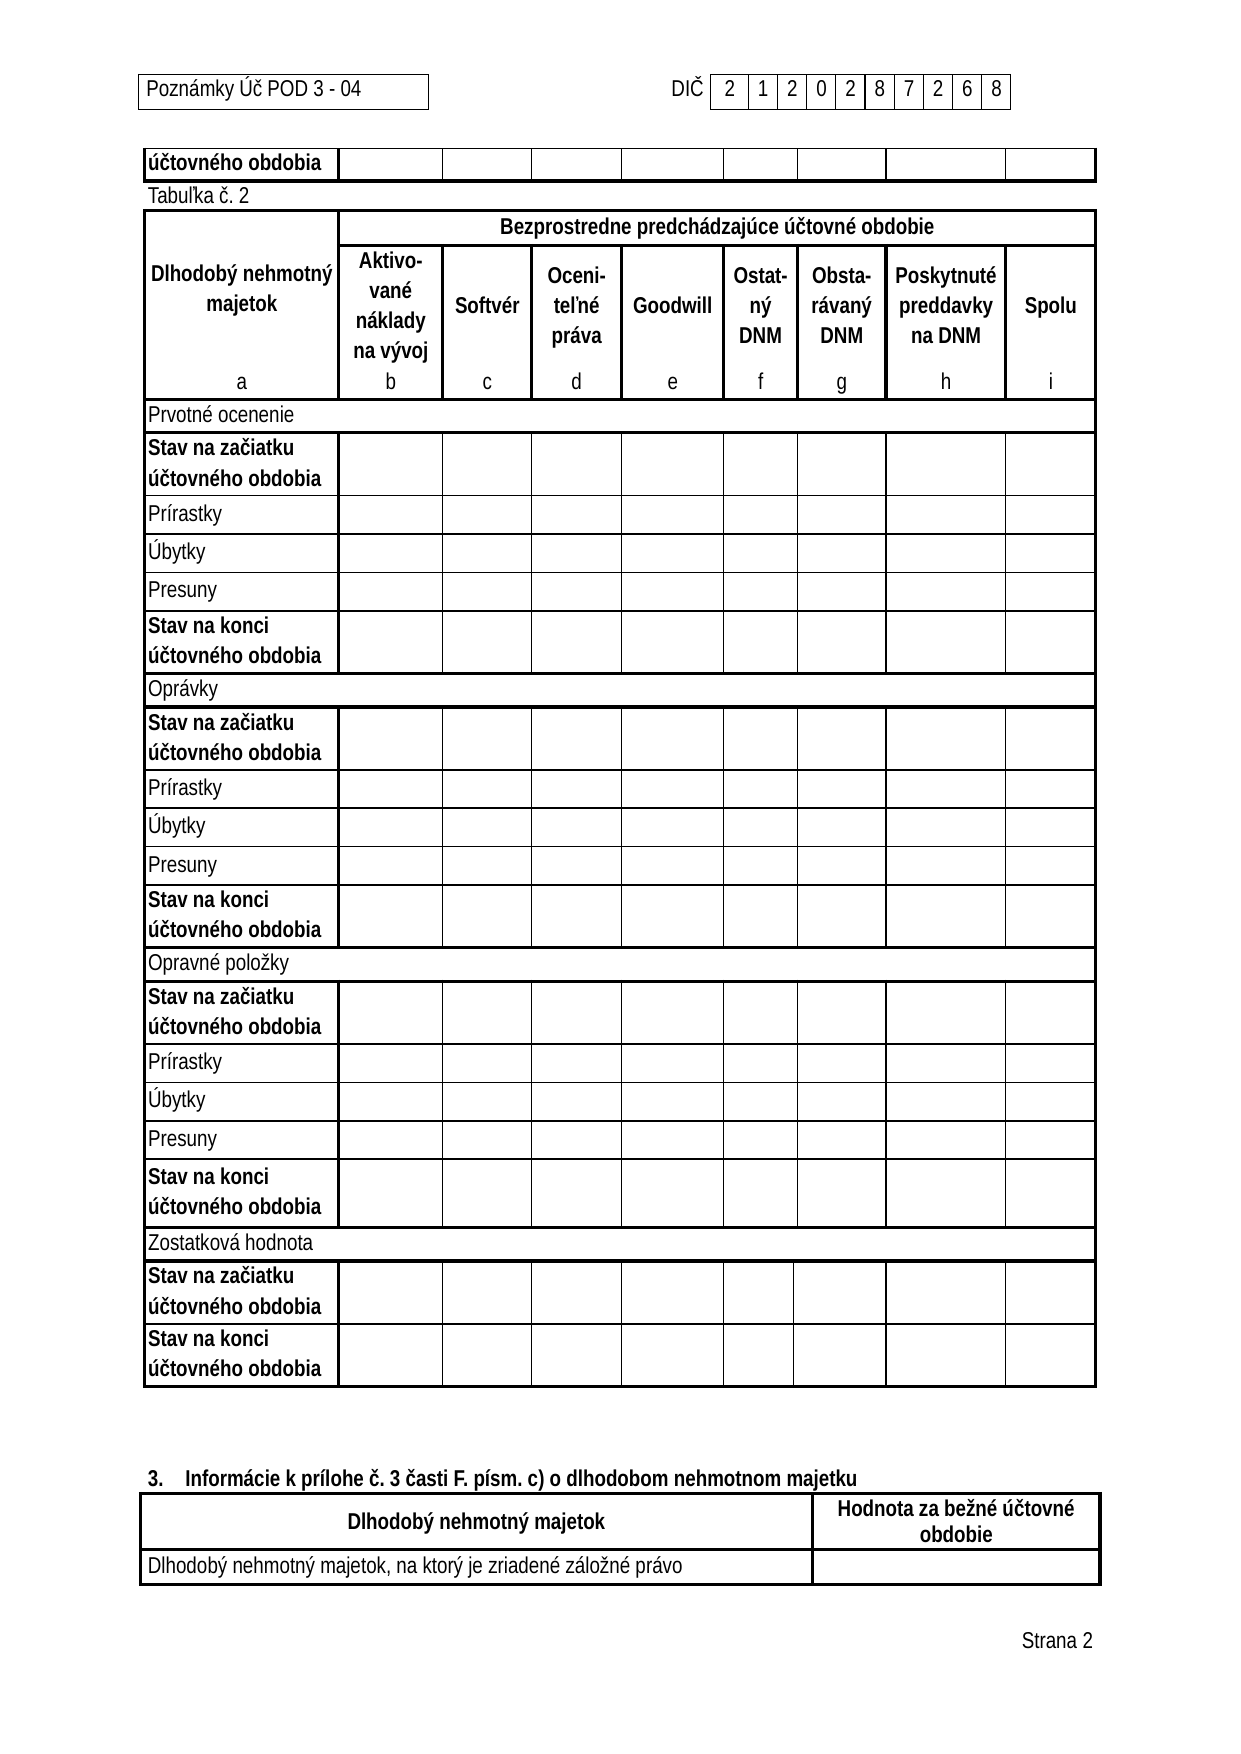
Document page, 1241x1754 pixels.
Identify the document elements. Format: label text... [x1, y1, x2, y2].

table_cell [1006, 535, 1094, 572]
table_cell [887, 149, 1005, 179]
table_cell [622, 535, 723, 572]
table_cell [724, 1263, 793, 1323]
table_cell [1006, 573, 1094, 610]
table_cell [532, 1122, 621, 1158]
table_cell [340, 573, 442, 610]
table_cell Oceni-teľné práva [533, 247, 620, 368]
table_cell [443, 573, 531, 610]
table_cell [724, 149, 797, 179]
table_cell [1006, 496, 1094, 533]
table_cell [724, 1160, 797, 1226]
table_cell [340, 434, 442, 495]
table_cell [798, 612, 885, 672]
table_cell [798, 983, 885, 1043]
table_cell [887, 1083, 1005, 1120]
table_cell [443, 847, 531, 884]
table_cell [622, 809, 723, 846]
table_cell [724, 847, 797, 884]
table_cell [532, 809, 621, 846]
table_cell [340, 1263, 442, 1323]
table_cell [887, 847, 1005, 884]
table_cell [1006, 1160, 1094, 1226]
table_cell Úbytky [146, 535, 337, 572]
table_cell [622, 709, 723, 769]
table_cell [622, 1083, 723, 1120]
table_cell [622, 847, 723, 884]
table_cell [340, 886, 442, 946]
table_cell [532, 847, 621, 884]
table_cell [724, 1083, 797, 1120]
table_cell Zostatková hodnota [146, 1229, 1094, 1259]
table_cell [622, 771, 723, 807]
table_cell [340, 809, 442, 846]
table_cell [443, 1160, 531, 1226]
table_cell [532, 573, 621, 610]
table_cell [443, 809, 531, 846]
table_cell [340, 847, 442, 884]
table_cell Opravné položky [146, 949, 1094, 979]
table_cell Prírastky [146, 1045, 337, 1081]
table_cell [887, 1263, 1005, 1323]
table_cell [443, 1083, 531, 1120]
table_cell [443, 771, 531, 807]
table_cell [1006, 149, 1094, 179]
table_cell Stav na začiatku účtovného obdobia [146, 709, 337, 769]
table_cell [1006, 886, 1094, 946]
table_cell Obsta- rávaný DNM [799, 247, 884, 368]
table_cell [887, 1160, 1005, 1226]
table_cell [340, 771, 442, 807]
table_cell [443, 434, 531, 495]
table_cell [1006, 771, 1094, 807]
table_cell [724, 886, 797, 946]
table_cell [532, 1160, 621, 1226]
table_cell [532, 1083, 621, 1120]
title Tabuľka č. 2 [148, 183, 1093, 209]
table_cell [532, 535, 621, 572]
table_cell [798, 847, 885, 884]
table_cell [340, 535, 442, 572]
table_cell [622, 612, 723, 672]
table_cell Stav na konci účtovného obdobia [146, 1160, 337, 1226]
table_cell [443, 1045, 531, 1081]
table_cell a [146, 368, 337, 398]
table_cell g [799, 368, 884, 398]
table_cell Aktivo-vané náklady na vývoj [340, 247, 441, 368]
table_cell [1006, 434, 1094, 495]
table_cell [340, 1083, 442, 1120]
table_cell [887, 612, 1005, 672]
table_cell [443, 1263, 531, 1323]
table_cell [887, 573, 1005, 610]
table_cell [1006, 1263, 1094, 1323]
table_cell [443, 983, 531, 1043]
table_cell b [340, 368, 441, 398]
table_cell Presuny [146, 847, 337, 884]
table_cell [622, 1263, 723, 1323]
table_cell i [1007, 368, 1094, 398]
table_cell [724, 434, 797, 495]
table_cell [887, 496, 1005, 533]
table_cell [798, 1045, 885, 1081]
table_cell [887, 709, 1005, 769]
table_cell [532, 612, 621, 672]
table_cell [622, 1122, 723, 1158]
table_cell [340, 149, 442, 179]
table_cell [798, 573, 885, 610]
table_header Dlhodobý nehmotný majetok [142, 1495, 811, 1548]
table_cell f [725, 368, 796, 398]
table_cell Stav na začiatku účtovného obdobia [146, 434, 337, 495]
table_cell [798, 434, 885, 495]
table_cell [887, 535, 1005, 572]
table_cell [798, 1083, 885, 1120]
table_cell Stav na konci účtovného obdobia [146, 612, 337, 672]
table_cell [798, 535, 885, 572]
table_cell Softvér [444, 247, 530, 368]
table_cell [622, 1045, 723, 1081]
table_cell [340, 1160, 442, 1226]
table_cell Stav na začiatku účtovného obdobia [146, 983, 337, 1043]
table_cell Stav na konci účtovného obdobia [146, 1325, 337, 1385]
table_cell [887, 809, 1005, 846]
table_cell [622, 149, 723, 179]
table_cell [532, 1045, 621, 1081]
table_cell [532, 496, 621, 533]
table_cell [532, 771, 621, 807]
table_cell [1006, 1083, 1094, 1120]
table_cell [532, 1263, 621, 1323]
table_cell [724, 809, 797, 846]
table_cell [443, 1122, 531, 1158]
table_cell [724, 612, 797, 672]
table_cell [1006, 809, 1094, 846]
table_cell [532, 709, 621, 769]
table_cell [1006, 983, 1094, 1043]
table_cell [532, 886, 621, 946]
table_header Bezprostredne predchádzajúce účtovné obdobie [340, 212, 1094, 244]
table_cell [887, 1045, 1005, 1081]
table_cell [340, 1045, 442, 1081]
table_cell [443, 496, 531, 533]
table_cell [532, 149, 621, 179]
table_cell Prvotné ocenenie [146, 401, 1094, 431]
table_cell [340, 612, 442, 672]
table_cell [798, 709, 885, 769]
table_cell účtovného obdobia [146, 149, 337, 179]
table_cell [1006, 612, 1094, 672]
table_cell [622, 573, 723, 610]
table_cell c [444, 368, 530, 398]
table_cell e [623, 368, 722, 398]
table_cell [798, 809, 885, 846]
table_cell [724, 771, 797, 807]
table_cell [887, 886, 1005, 946]
table_cell Presuny [146, 573, 337, 610]
table_cell [724, 496, 797, 533]
table_cell Spolu [1007, 247, 1094, 368]
table_cell [340, 1325, 442, 1385]
table_cell [887, 1325, 1005, 1385]
table_cell [724, 983, 797, 1043]
table_cell [798, 149, 885, 179]
table_cell Ostat-ný DNM [725, 247, 796, 368]
table_cell [622, 983, 723, 1043]
table_cell [443, 886, 531, 946]
table_header Dlhodobý nehmotný majetok [146, 212, 337, 368]
table_cell [340, 1122, 442, 1158]
table_cell [1006, 1045, 1094, 1081]
table_cell [443, 535, 531, 572]
table_cell [814, 1551, 1098, 1583]
table_cell [622, 886, 723, 946]
table_cell Stav na konci účtovného obdobia [146, 886, 337, 946]
table_cell [340, 983, 442, 1043]
table_cell Stav na začiatku účtovného obdobia [146, 1263, 337, 1323]
table_cell [724, 1325, 793, 1385]
table_cell [794, 1325, 885, 1385]
table_cell [798, 886, 885, 946]
table_cell Prírastky [146, 771, 337, 807]
table_cell [340, 496, 442, 533]
table_cell [887, 1122, 1005, 1158]
table_cell Prírastky [146, 496, 337, 533]
table_cell [724, 535, 797, 572]
table_cell [798, 1160, 885, 1226]
table_cell Úbytky [146, 1083, 337, 1120]
table_cell [887, 771, 1005, 807]
table_cell [1006, 847, 1094, 884]
table_cell [443, 1325, 531, 1385]
table_cell [887, 983, 1005, 1043]
table_cell [1006, 1325, 1094, 1385]
table_cell [622, 496, 723, 533]
table_cell [798, 496, 885, 533]
table_cell [532, 1325, 621, 1385]
table_cell Goodwill [623, 247, 722, 368]
table_cell Presuny [146, 1122, 337, 1158]
table_cell [443, 612, 531, 672]
table_cell [798, 1122, 885, 1158]
table_cell [724, 1045, 797, 1081]
table_cell [622, 1160, 723, 1226]
table_cell [1006, 709, 1094, 769]
table_cell [724, 573, 797, 610]
table_cell [798, 771, 885, 807]
title Informácie k prílohe č. 3 časti F. písm. c) o dlhodobom nehmotnom majetku [148, 1465, 1093, 1492]
table_cell [340, 709, 442, 769]
table_cell [887, 434, 1005, 495]
table_cell [724, 709, 797, 769]
table_cell [532, 983, 621, 1043]
table_cell Oprávky [146, 675, 1094, 705]
table_cell d [533, 368, 620, 398]
table_cell Dlhodobý nehmotný majetok, na ktorý je zriadené záložné právo [142, 1551, 811, 1583]
table_header Hodnota za bežné účtovné obdobie [814, 1495, 1098, 1548]
table_cell Poskytnuté preddavky na DNM [888, 247, 1004, 368]
table_cell [622, 434, 723, 495]
table_cell [1006, 1122, 1094, 1158]
table_cell [443, 709, 531, 769]
table_cell Úbytky [146, 809, 337, 846]
table_cell [794, 1263, 885, 1323]
table_cell [622, 1325, 723, 1385]
table_cell [724, 1122, 797, 1158]
table_cell h [888, 368, 1004, 398]
table_cell [532, 434, 621, 495]
table_cell [443, 149, 531, 179]
